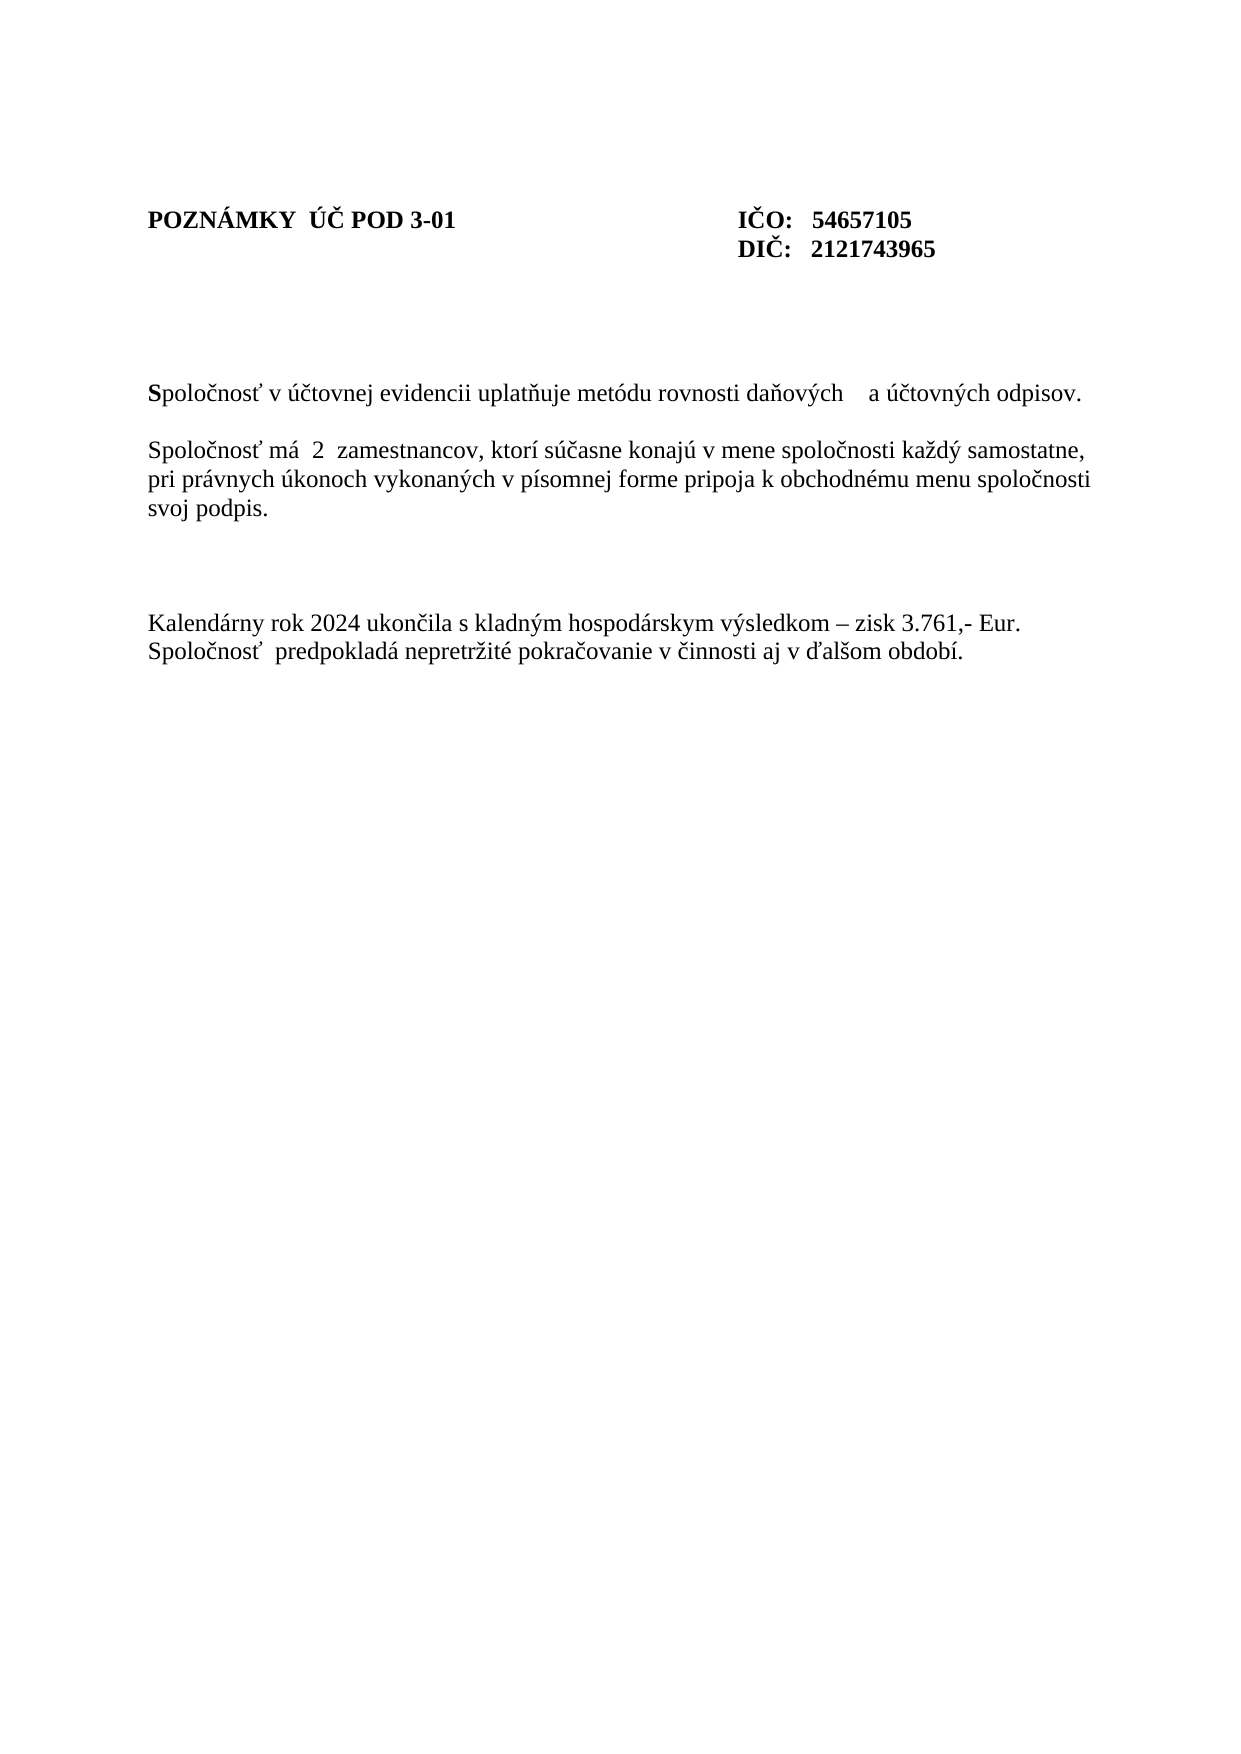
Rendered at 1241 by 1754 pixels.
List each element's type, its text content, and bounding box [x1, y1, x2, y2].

text DIČ: 2121743965 [148, 234, 1093, 263]
text svoj podpis. [148, 493, 1093, 521]
text pri právnych úkonoch vykonaných v písomnej forme pripoja k obchodnému menu spoločnosti [148, 464, 1093, 493]
text Spoločnosť má 2 zamestnancov, ktorí súčasne konajú v mene spoločnosti každý samostatne, [148, 435, 1093, 464]
text POZNÁMKY ÚČ POD 3-01 IČO: 54657105 [148, 205, 1093, 234]
text Kalendárny rok 2024 ukončila s kladným hospodárskym výsledkom – zisk 3.761,- Eur. [148, 608, 1093, 636]
text Spoločnosť predpokladá nepretržité pokračovanie v činnosti aj v ďalšom období. [148, 636, 1093, 665]
text Spoločnosť v účtovnej evidencii uplatňuje metódu rovnosti daňových a účtovných odpisov. [148, 378, 1093, 406]
